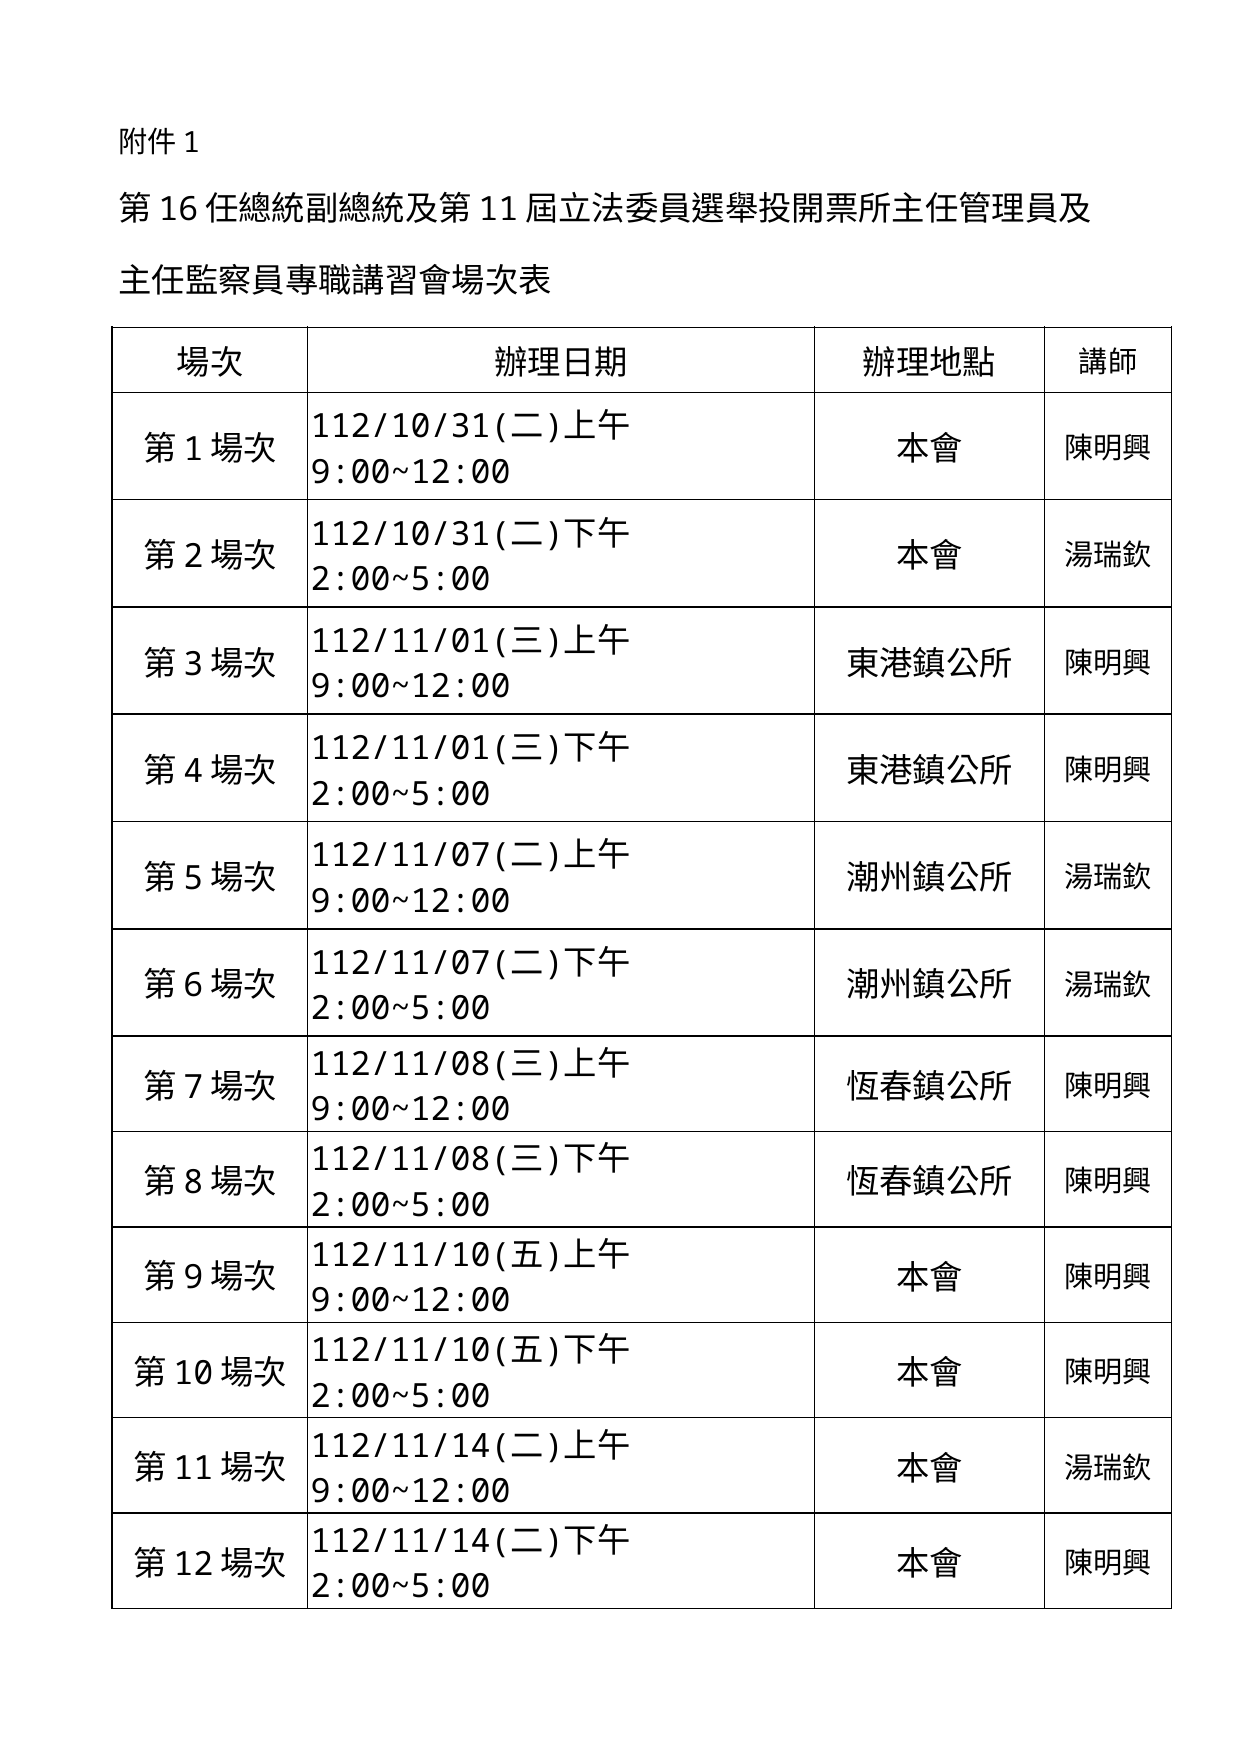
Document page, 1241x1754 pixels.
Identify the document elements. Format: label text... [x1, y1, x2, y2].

table_cell 湯瑞欽 [1045, 930, 1171, 1035]
table_cell 東港鎮公所 [815, 608, 1044, 713]
table_cell 第1場次 [113, 393, 307, 499]
table_cell 第8場次 [113, 1132, 307, 1226]
table_cell 第12場次 [113, 1514, 307, 1608]
table_cell 陳明興 [1045, 393, 1171, 499]
table_cell 潮州鎮公所 [815, 930, 1044, 1035]
table_cell 第6場次 [113, 930, 307, 1035]
text 第16任總統副總統及第11屆立法委員選舉投開票所主任管理員及主任監察員專職講習會場次表 [118, 182, 1122, 302]
table_cell 112/11/01(三)上午9:00~12:00 [308, 608, 814, 713]
table_cell 陳明興 [1045, 715, 1171, 821]
table_cell 陳明興 [1045, 1037, 1171, 1131]
table_cell 陳明興 [1045, 1132, 1171, 1226]
table_cell 潮州鎮公所 [815, 822, 1044, 928]
table_cell 湯瑞欽 [1045, 1418, 1171, 1512]
table_cell 陳明興 [1045, 1514, 1171, 1608]
table_cell 第11場次 [113, 1418, 307, 1512]
table_cell 112/11/10(五)上午9:00~12:00 [308, 1228, 814, 1321]
table_cell 湯瑞欽 [1045, 500, 1171, 606]
table_cell 恆春鎮公所 [815, 1132, 1044, 1226]
table_cell 112/11/08(三)上午9:00~12:00 [308, 1037, 814, 1131]
table_cell 第7場次 [113, 1037, 307, 1131]
table_cell 本會 [815, 500, 1044, 606]
table_cell 本會 [815, 1228, 1044, 1321]
table_cell 112/11/07(二)上午9:00~12:00 [308, 822, 814, 928]
table_cell 本會 [815, 393, 1044, 499]
table_cell 陳明興 [1045, 608, 1171, 713]
table_cell 本會 [815, 1323, 1044, 1417]
table_cell 第2場次 [113, 500, 307, 606]
table_cell 本會 [815, 1514, 1044, 1608]
table_cell 112/11/14(二)上午9:00~12:00 [308, 1418, 814, 1512]
table_header 場次 [113, 328, 307, 391]
table_cell 第10場次 [113, 1323, 307, 1417]
table_cell 東港鎮公所 [815, 715, 1044, 821]
table_header 辦理地點 [815, 328, 1044, 391]
table_cell 112/11/01(三)下午2:00~5:00 [308, 715, 814, 821]
table_cell 112/10/31(二)上午9:00~12:00 [308, 393, 814, 499]
table_cell 陳明興 [1045, 1228, 1171, 1321]
table_cell 112/11/14(二)下午2:00~5:00 [308, 1514, 814, 1608]
table_cell 本會 [815, 1418, 1044, 1512]
text 附件1 [118, 118, 1122, 161]
table_cell 112/11/08(三)下午2:00~5:00 [308, 1132, 814, 1226]
table_cell 湯瑞欽 [1045, 822, 1171, 928]
table_cell 112/10/31(二)下午2:00~5:00 [308, 500, 814, 606]
table_cell 恆春鎮公所 [815, 1037, 1044, 1131]
table_header 講師 [1045, 328, 1171, 391]
table_cell 陳明興 [1045, 1323, 1171, 1417]
table_cell 第3場次 [113, 608, 307, 713]
table_cell 第9場次 [113, 1228, 307, 1321]
table_cell 第4場次 [113, 715, 307, 821]
table_cell 112/11/10(五)下午2:00~5:00 [308, 1323, 814, 1417]
table_cell 112/11/07(二)下午2:00~5:00 [308, 930, 814, 1035]
table_cell 第5場次 [113, 822, 307, 928]
table_header 辦理日期 [308, 328, 814, 391]
